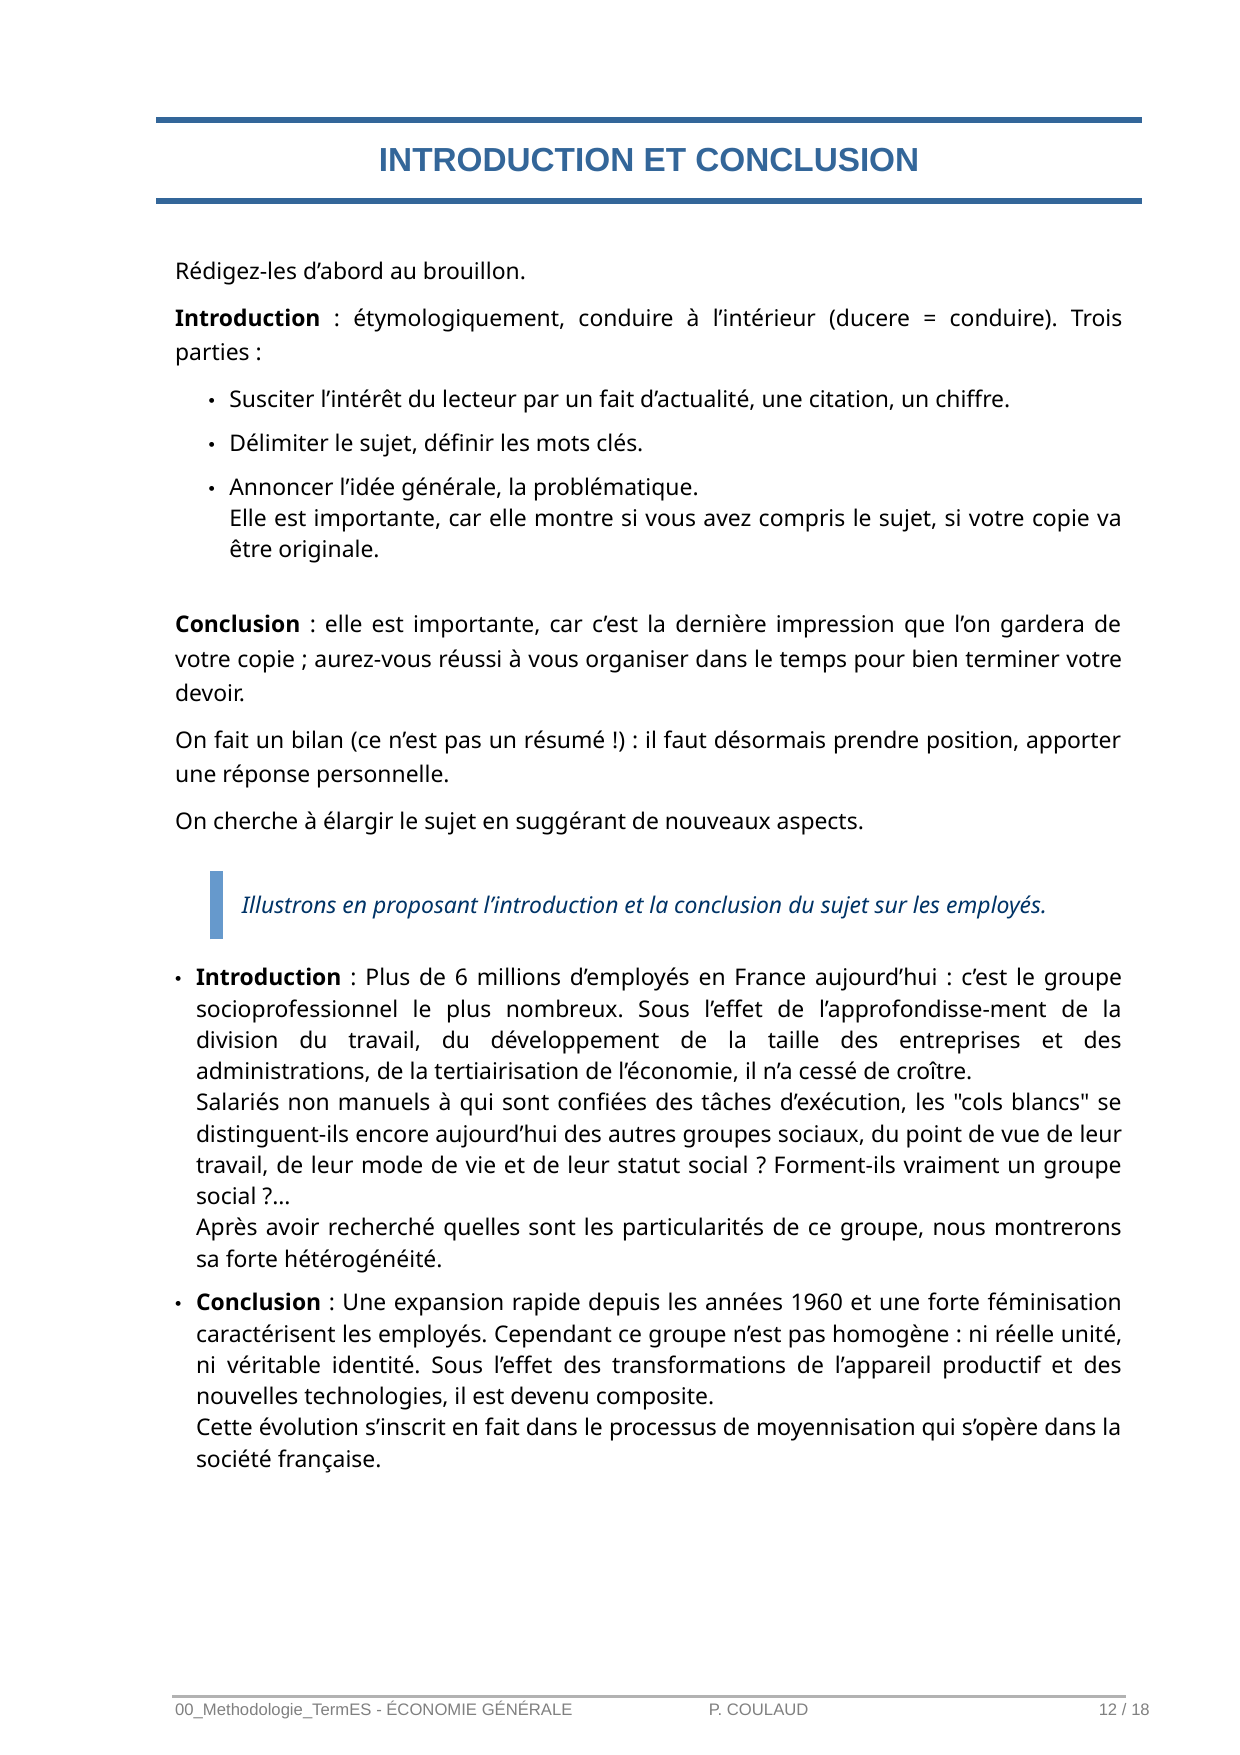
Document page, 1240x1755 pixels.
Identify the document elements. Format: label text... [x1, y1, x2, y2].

text Introduction : étymologiquement, conduire à l’intérieur (ducere = conduire). Trois parties : [175, 302, 1123, 368]
list Annoncer l’idée générale, la problématique. Elle est importante, car elle montre si vous avez compris le sujet, si votre copie va être originale. [208, 471, 1123, 596]
text On cherche à élargir le sujet en suggérant de nouveaux aspects. [175, 805, 1123, 836]
text On fait un bilan (ce n’est pas un résumé !) : il faut désormais prendre position, apporter une réponse personnelle. [175, 724, 1123, 789]
text Rédigez-les d’abord au brouillon. [175, 255, 1123, 286]
list Susciter l’intérêt du lecteur par un fait d’actualité, une citation, un chiffre. [208, 383, 1123, 414]
list Conclusion : Une expansion rapide depuis les années 1960 et une forte féminisation caractérisent les employés. Cependant ce groupe n’est pas homogène : ni réelle unité, ni véritable identité. Sous l’effet des transformations de l’appareil productif et des nouvelles technologies, il est devenu composite. Cette évolution s’inscrit en fait dans le processus de moyennisation qui s’opère dans la société française. [175, 1286, 1123, 1474]
subtitle Introduction et conclusion [156, 123, 1142, 198]
text Illustrons en proposant l’introduction et la conclusion du sujet sur les employés. [223, 871, 1142, 939]
list Délimiter le sujet, définir les mots clés. [208, 427, 1123, 458]
text Conclusion : elle est importante, car c’est la dernière impression que l’on gardera de votre copie ; aurez-vous réussi à vous organiser dans le temps pour bien terminer votre devoir. [175, 608, 1123, 708]
list Introduction : Plus de 6 millions d’employés en France aujourd’hui : c’est le groupe socioprofessionnel le plus nombreux. Sous l’effet de l’approfondisse-ment de la division du travail, du développement de la taille des entreprises et des administrations, de la tertiairisation de l’économie, il n’a cessé de croître. Salariés non manuels à qui sont confiées des tâches d’exécution, les "cols blancs" se distinguent-ils encore aujourd’hui des autres groupes sociaux, du point de vue de leur travail, de leur mode de vie et de leur statut social ? Forment-ils vraiment un groupe social ?… Après avoir recherché quelles sont les particularités de ce groupe, nous montrerons sa forte hétérogénéité. [175, 961, 1123, 1274]
